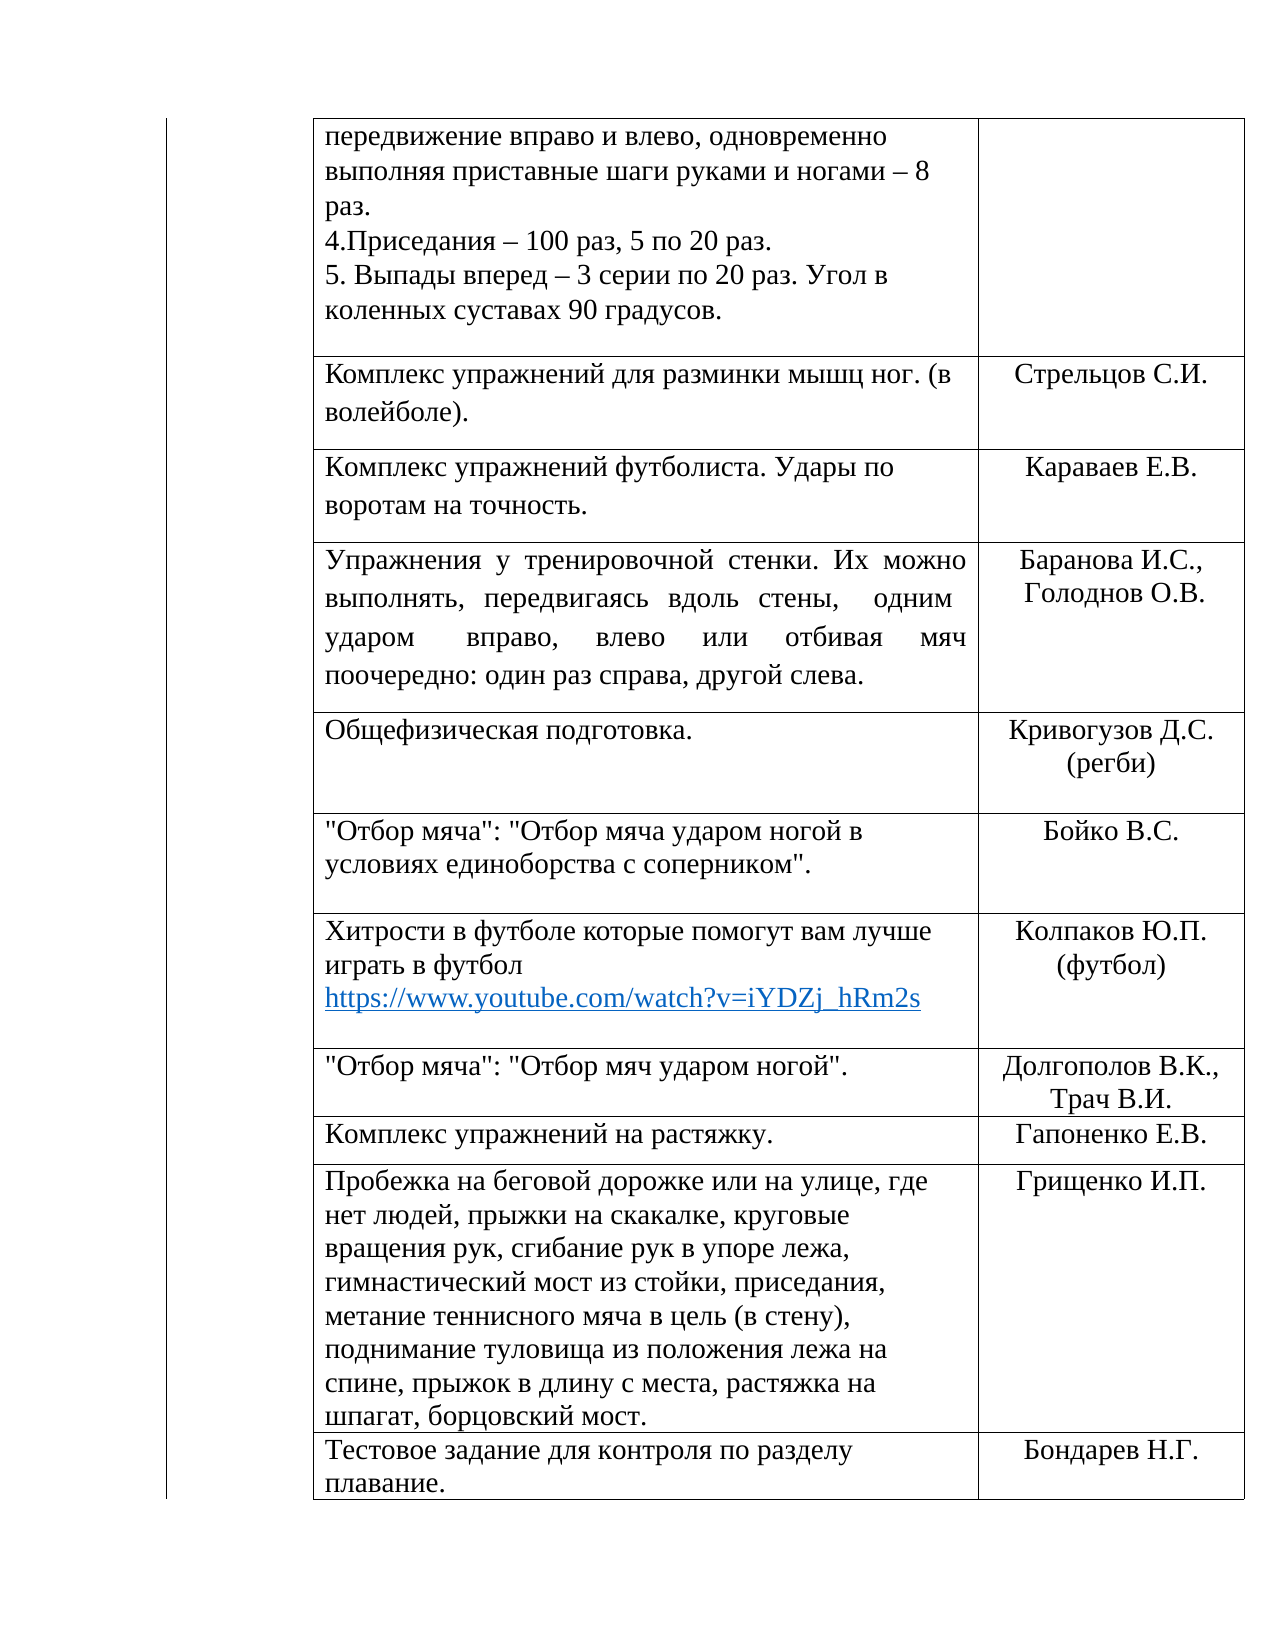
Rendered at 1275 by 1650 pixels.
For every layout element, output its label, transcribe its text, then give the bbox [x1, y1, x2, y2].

table_cell [167, 118, 313, 356]
table_cell Баранова И.С., Голоднов О.В. [979, 543, 1244, 712]
table_cell Общефизическая подготовка. [314, 713, 978, 813]
table_cell Пробежка на беговой дорожке или на улице, где нет людей, прыжки на скакалке, круговые вращения рук, сгибание рук в упоре лежа, гимнастический мост из стойки, приседания, метание теннисного мяча в цель (в стену), поднимание туловища из положения лежа на спине, прыжок в длину с места, растяжка на шпагат, борцовский мост. [314, 1165, 978, 1432]
table_cell [167, 712, 313, 813]
table_cell Бондарев Н.Г. [979, 1433, 1244, 1499]
table_cell [167, 913, 313, 1048]
table_cell Колпаков Ю.П. (футбол) [979, 914, 1244, 1048]
table_cell Комплекс упражнений на растяжку. [314, 1117, 978, 1163]
table_cell [167, 449, 313, 542]
table_cell Кривогузов Д.С. (регби) [979, 713, 1244, 813]
table_cell "Отбор мяча": "Отбор мяча ударом ногой в условиях единоборства с соперником". [314, 814, 978, 913]
table_cell Караваев Е.В. [979, 450, 1244, 542]
table_cell [979, 119, 1244, 356]
table_cell Упражнения у тренировочной стенки. Их можно выполнять, передвигаясь вдоль стены, одним ударом вправо, влево или отбивая мяч поочередно: один раз справа, другой слева. [314, 543, 978, 712]
table_cell Хитрости в футболе которые помогут вам лучше играть в футбол https://www.youtube.com/watch?v=iYDZj_hRm2s [314, 914, 978, 1048]
table_cell Комплекс упражнений футболиста. Удары по воротам на точность. [314, 450, 978, 542]
table_cell [167, 1164, 313, 1432]
table_cell "Отбор мяча": "Отбор мяч ударом ногой". [314, 1049, 978, 1116]
table_cell Долгополов В.К., Трач В.И. [979, 1049, 1244, 1116]
table_cell [167, 356, 313, 449]
table_cell передвижение вправо и влево, одновременно выполняя приставные шаги руками и ногами – 8 раз. 4.Приседания – 100 раз, 5 по 20 раз. 5. Выпады вперед – 3 серии по 20 раз. Угол в коленных суставах 90 градусов. [314, 119, 978, 356]
table_cell Бойко В.С. [979, 814, 1244, 913]
table_cell Стрельцов С.И. [979, 357, 1244, 449]
table_cell [167, 542, 313, 712]
table_cell Грищенко И.П. [979, 1165, 1244, 1432]
table_cell [167, 1116, 313, 1163]
table_cell Гапоненко Е.В. [979, 1117, 1244, 1163]
table_cell [167, 1432, 313, 1499]
table_cell Комплекс упражнений для разминки мышц ног. (в волейболе). [314, 357, 978, 449]
table_cell Тестовое задание для контроля по разделу плавание. [314, 1433, 978, 1499]
table_cell [167, 1048, 313, 1116]
table_cell [167, 813, 313, 913]
